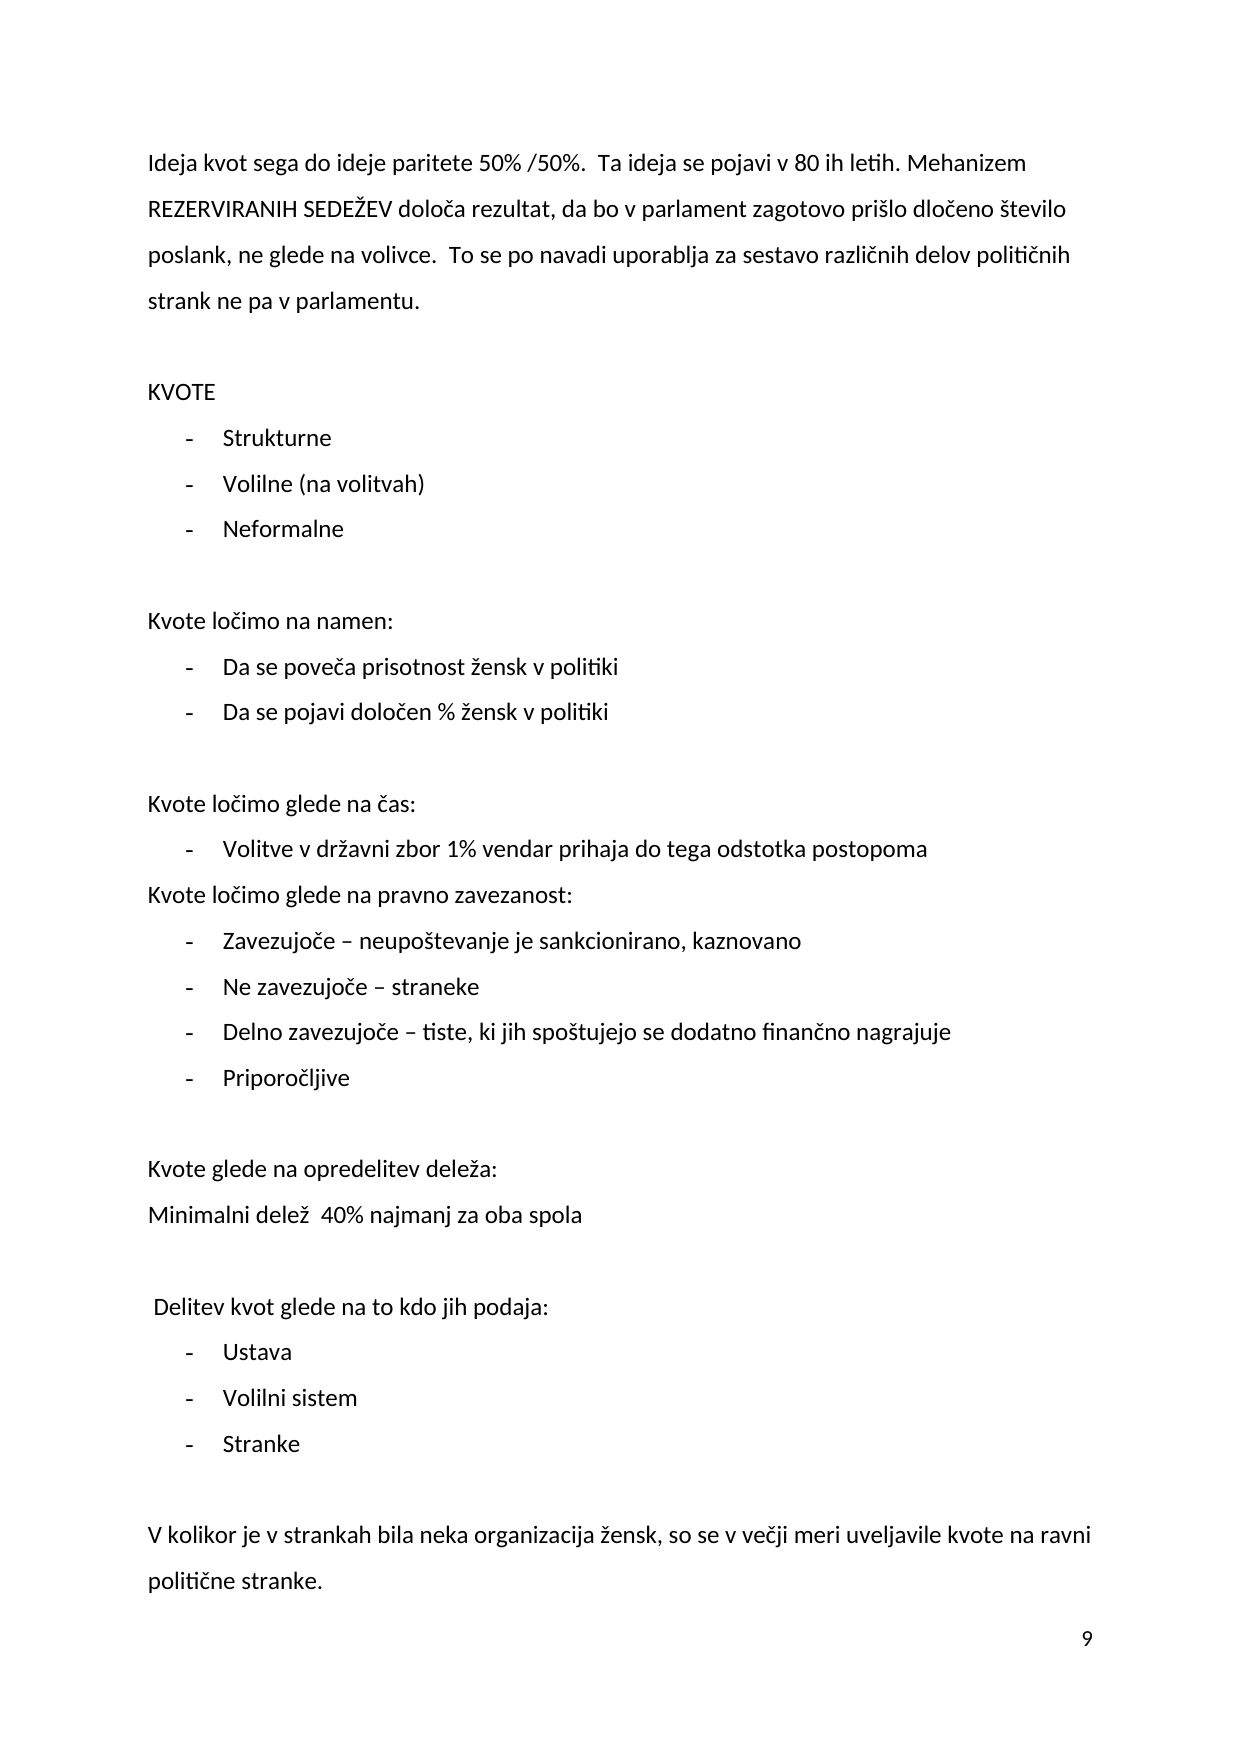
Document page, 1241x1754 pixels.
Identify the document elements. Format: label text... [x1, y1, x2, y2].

text KVOTE [148, 376, 1093, 407]
text V kolikor je v strankah bila neka organizacija žensk, so se v večji meri uveljavile kvote na ravni politične stranke. [148, 1519, 1093, 1596]
list Da se poveča prisotnost žensk v politiki [185, 651, 1093, 681]
list Stranke [185, 1428, 1093, 1458]
text Kvote ločimo glede na pravno zavezanost: [148, 879, 1093, 910]
list Volilne (na volitvah) [185, 468, 1093, 498]
text Delitev kvot glede na to kdo jih podaja: [148, 1291, 1093, 1321]
list Ustava [185, 1337, 1093, 1367]
list Volitve v državni zbor 1% vendar prihaja do tega odstotka postopoma [185, 833, 1093, 864]
text Ideja kvot sega do ideje paritete 50% /50%. Ta ideja se pojavi v 80 ih letih. Mehanizem REZERVIRANIH SEDEŽEV določa rezultat, da bo v parlament zagotovo prišlo dločeno število poslank, ne glede na volivce. To se po navadi uporablja za sestavo različnih delov političnih strank ne pa v parlamentu. [148, 148, 1093, 315]
list Volilni sistem [185, 1382, 1093, 1413]
text Kvote glede na opredelitev deleža: [148, 1154, 1093, 1184]
list Delno zavezujoče – tiste, ki jih spoštujejo se dodatno finančno nagrajuje [185, 1016, 1093, 1047]
text Kvote ločimo glede na čas: [148, 788, 1093, 818]
list Ne zavezujoče – straneke [185, 971, 1093, 1001]
list Strukturne [185, 422, 1093, 452]
list Neformalne [185, 513, 1093, 544]
text Kvote ločimo na namen: [148, 605, 1093, 635]
list Da se pojavi določen % žensk v politiki [185, 696, 1093, 727]
list Zavezujoče – neupoštevanje je sankcionirano, kaznovano [185, 925, 1093, 956]
list Priporočljive [185, 1062, 1093, 1093]
text Minimalni delež 40% najmanj za oba spola [148, 1199, 1093, 1230]
